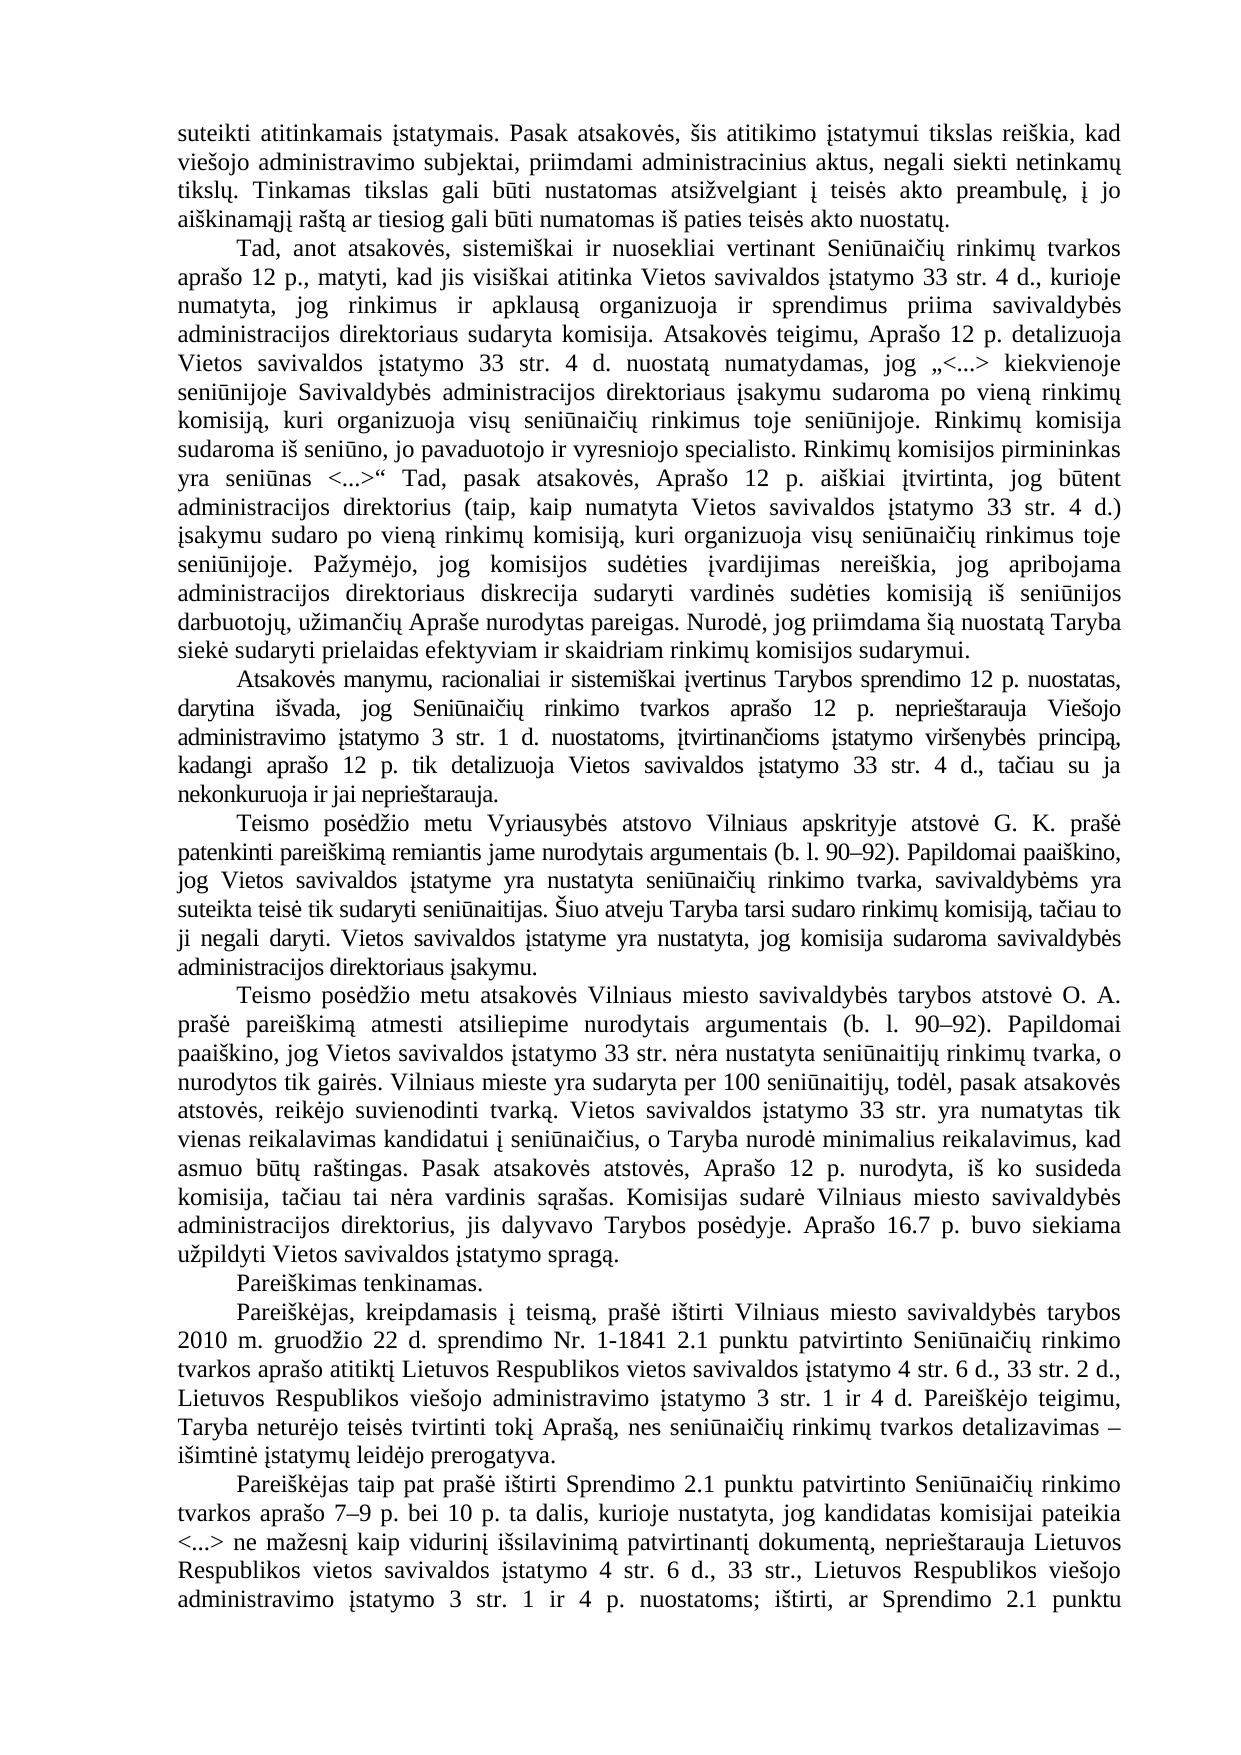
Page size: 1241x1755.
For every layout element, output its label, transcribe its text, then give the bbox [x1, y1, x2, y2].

text suteikti atitinkamais įstatymais. Pasak atsakovės, šis atitikimo įstatymui tikslas reiškia, kad viešojo administravimo subjektai, priimdami administracinius aktus, negali siekti netinkamų tikslų. Tinkamas tikslas gali būti nustatomas atsižvelgiant į teisės akto preambulę, į jo aiškinamąjį raštą ar tiesiog gali būti numatomas iš paties teisės akto nuostatų. [177, 118, 1122, 233]
text Pareiškėjas taip pat prašė ištirti Sprendimo 2.1 punktu patvirtinto Seniūnaičių rinkimo tvarkos aprašo 7–9 p. bei 10 p. ta dalis, kurioje nustatyta, jog kandidatas komisijai pateikia <...> ne mažesnį kaip vidurinį išsilavinimą patvirtinantį dokumentą, neprieštarauja Lietuvos Respublikos vietos savivaldos įstatymo 4 str. 6 d., 33 str., Lietuvos Respublikos viešojo administravimo įstatymo 3 str. 1 ir 4 p. nuostatoms; ištirti, ar Sprendimo 2.1 punktu [177, 1469, 1122, 1613]
text Pareiškimas tenkinamas. [177, 1268, 1122, 1297]
text Teismo posėdžio metu Vyriausybės atstovo Vilniaus apskrityje atstovė G. K. prašė patenkinti pareiškimą remiantis jame nurodytais argumentais (b. l. 90–92). Papildomai paaiškino, jog Vietos savivaldos įstatyme yra nustatyta seniūnaičių rinkimo tvarka, savivaldybėms yra suteikta teisė tik sudaryti seniūnaitijas. Šiuo atveju Taryba tarsi sudaro rinkimų komisiją, tačiau to ji negali daryti. Vietos savivaldos įstatyme yra nustatyta, jog komisija sudaroma savivaldybės administracijos direktoriaus įsakymu. [177, 808, 1122, 981]
text Tad, anot atsakovės, sistemiškai ir nuosekliai vertinant Seniūnaičių rinkimų tvarkos aprašo 12 p., matyti, kad jis visiškai atitinka Vietos savivaldos įstatymo 33 str. 4 d., kurioje numatyta, jog rinkimus ir apklausą organizuoja ir sprendimus priima savivaldybės administracijos direktoriaus sudaryta komisija. Atsakovės teigimu, Aprašo 12 p. detalizuoja Vietos savivaldos įstatymo 33 str. 4 d. nuostatą numatydamas, jog „<...> kiekvienoje seniūnijoje Savivaldybės administracijos direktoriaus įsakymu sudaroma po vieną rinkimų komisiją, kuri organizuoja visų seniūnaičių rinkimus toje seniūnijoje. Rinkimų komisija sudaroma iš seniūno, jo pavaduotojo ir vyresniojo specialisto. Rinkimų komisijos pirmininkas yra seniūnas <...>“ Tad, pasak atsakovės, Aprašo 12 p. aiškiai įtvirtinta, jog būtent administracijos direktorius (taip, kaip numatyta Vietos savivaldos įstatymo 33 str. 4 d.) įsakymu sudaro po vieną rinkimų komisiją, kuri organizuoja visų seniūnaičių rinkimus toje seniūnijoje. Pažymėjo, jog komisijos sudėties įvardijimas nereiškia, jog apribojama administracijos direktoriaus diskrecija sudaryti vardinės sudėties komisiją iš seniūnijos darbuotojų, užimančių Apraše nurodytas pareigas. Nurodė, jog priimdama šią nuostatą Taryba siekė sudaryti prielaidas efektyviam ir skaidriam rinkimų komisijos sudarymui. [177, 233, 1122, 664]
text Teismo posėdžio metu atsakovės Vilniaus miesto savivaldybės tarybos atstovė O. A. prašė pareiškimą atmesti atsiliepime nurodytais argumentais (b. l. 90–92). Papildomai paaiškino, jog Vietos savivaldos įstatymo 33 str. nėra nustatyta seniūnaitijų rinkimų tvarka, o nurodytos tik gairės. Vilniaus mieste yra sudaryta per 100 seniūnaitijų, todėl, pasak atsakovės atstovės, reikėjo suvienodinti tvarką. Vietos savivaldos įstatymo 33 str. yra numatytas tik vienas reikalavimas kandidatui į seniūnaičius, o Taryba nurodė minimalius reikalavimus, kad asmuo būtų raštingas. Pasak atsakovės atstovės, Aprašo 12 p. nurodyta, iš ko susideda komisija, tačiau tai nėra vardinis sąrašas. Komisijas sudarė Vilniaus miesto savivaldybės administracijos direktorius, jis dalyvavo Tarybos posėdyje. Aprašo 16.7 p. buvo siekiama užpildyti Vietos savivaldos įstatymo spragą. [177, 981, 1122, 1268]
text Pareiškėjas, kreipdamasis į teismą, prašė ištirti Vilniaus miesto savivaldybės tarybos 2010 m. gruodžio 22 d. sprendimo Nr. 1-1841 2.1 punktu patvirtinto Seniūnaičių rinkimo tvarkos aprašo atitiktį Lietuvos Respublikos vietos savivaldos įstatymo 4 str. 6 d., 33 str. 2 d., Lietuvos Respublikos viešojo administravimo įstatymo 3 str. 1 ir 4 d. Pareiškėjo teigimu, Taryba neturėjo teisės tvirtinti tokį Aprašą, nes seniūnaičių rinkimų tvarkos detalizavimas – išimtinė įstatymų leidėjo prerogatyva. [177, 1297, 1122, 1469]
text Atsakovės manymu, racionaliai ir sistemiškai įvertinus Tarybos sprendimo 12 p. nuostatas, darytina išvada, jog Seniūnaičių rinkimo tvarkos aprašo 12 p. neprieštarauja Viešojo administravimo įstatymo 3 str. 1 d. nuostatoms, įtvirtinančioms įstatymo viršenybės principą, kadangi aprašo 12 p. tik detalizuoja Vietos savivaldos įstatymo 33 str. 4 d., tačiau su ja nekonkuruoja ir jai neprieštarauja. [177, 664, 1122, 808]
